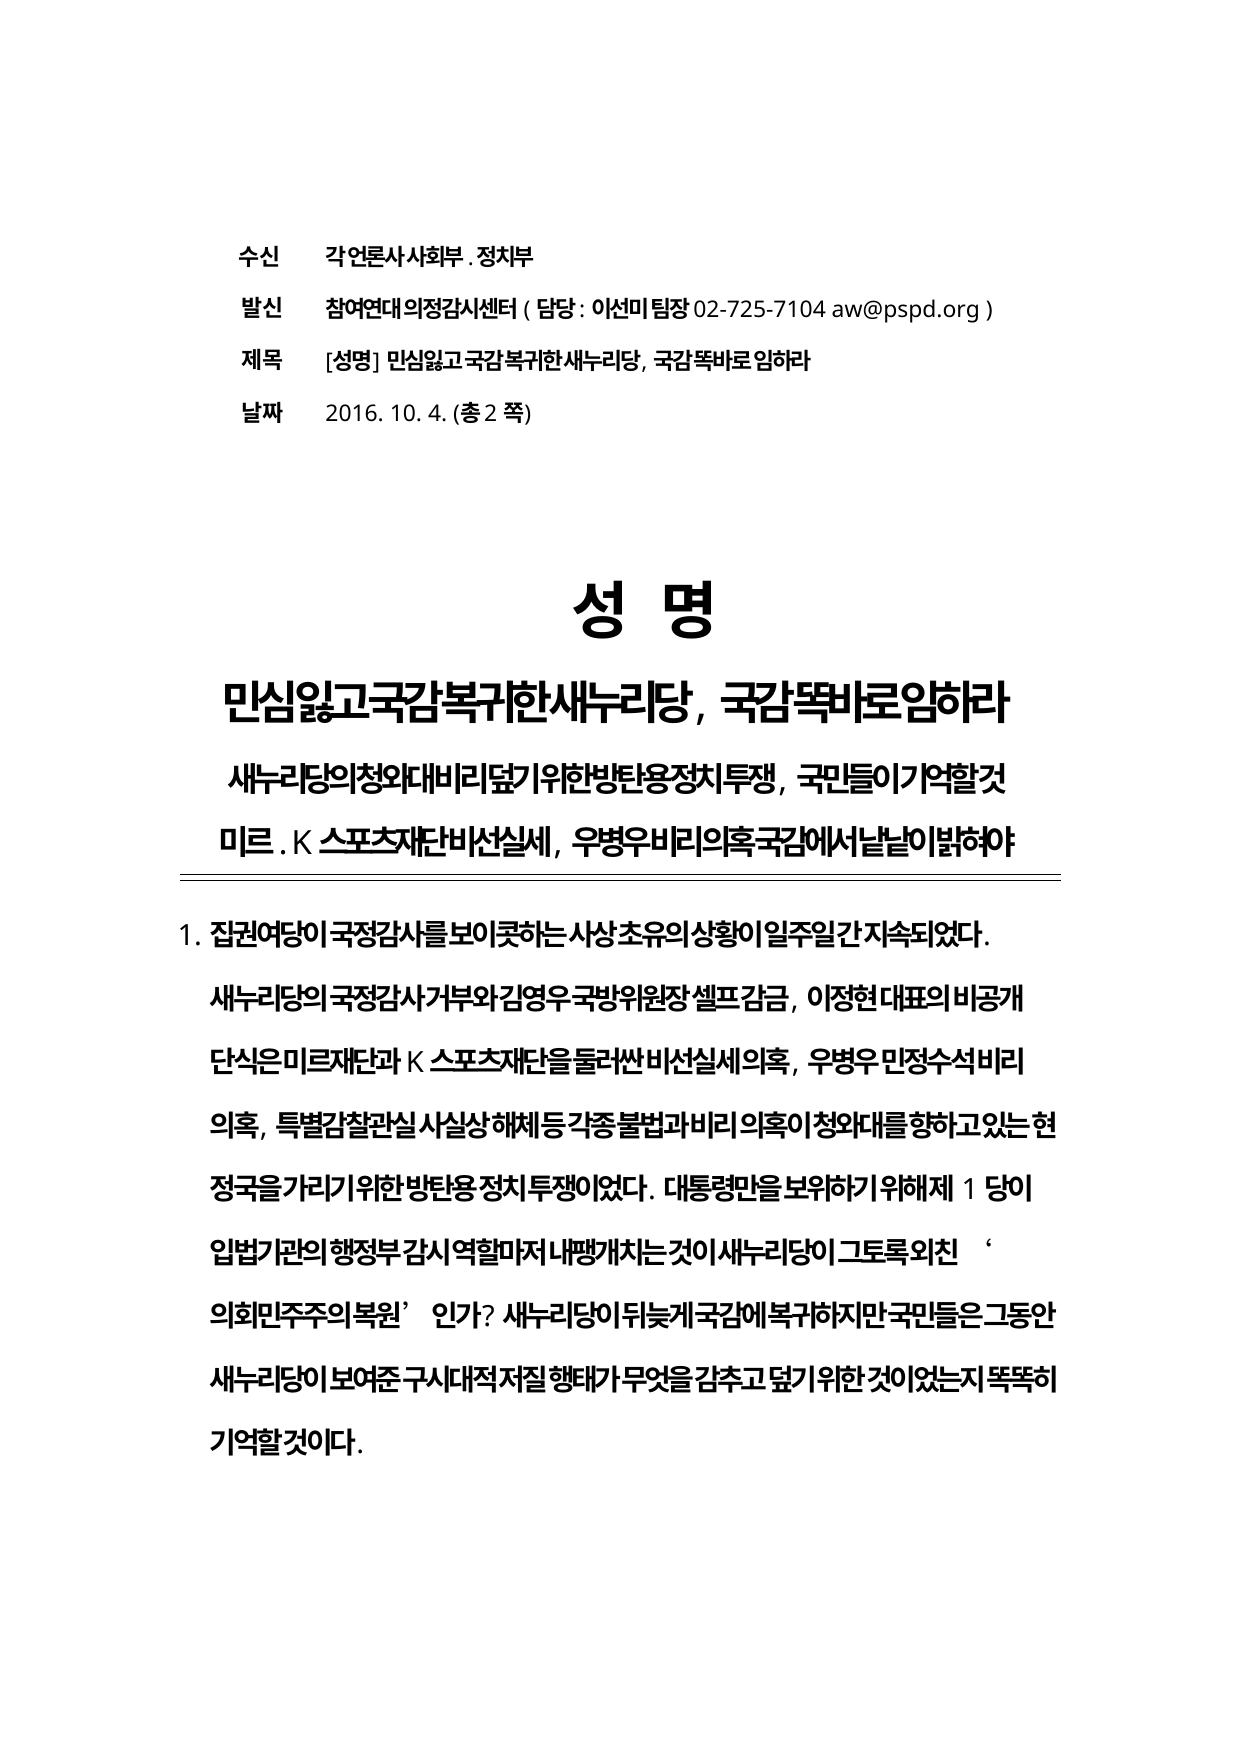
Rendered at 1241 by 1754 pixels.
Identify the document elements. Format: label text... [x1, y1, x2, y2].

table_cell [성명] 민심잃고 국감 복귀한 새누리당, 국감 똑바로 임하라 [322, 340, 1085, 392]
table_header 수 신 [204, 236, 322, 287]
text 1. 집권여당이 국정감사를 보이콧하는 사상 초유의 상황이 일주일 간 지속되었다. 새누리당의 국정감사 거부와 김영우 국방위원장 셀프 감금, 이정현 대표의 비공개 단식은 미르재단과 K스포츠재단을 둘러싼 비선실세 의혹, 우병우 민정수석 비리 의혹, 특별감찰관실 사실상 해체 등 각종 불법과 비리 의혹이 청와대를 향하고 있는 현 정국을 가리기 위한 방탄용 정치 투쟁이었다. 대통령만을 보위하기 위해 제1당이 입법기관의 행정부 감시 역할마저 내팽개치는 것이 새누리당이 그토록 외친 ‘의회민주주의 복원’인가? 새누리당이 뒤늦게 국감에 복귀하지만 국민들은 그동안 새누리당이 보여준 구시대적 저질 행태가 무엇을 감추고 덮기 위한 것이었는지 똑똑히 기억할 것이다. [177, 912, 1063, 1462]
table_cell 발 신 [204, 287, 322, 339]
table_cell 성명 [204, 550, 1085, 663]
table_cell 제 목 [204, 340, 322, 392]
table_cell 날 짜 [204, 392, 322, 444]
table_header 민심 잃고 국감 복귀한 새누리당, 국감 똑바로 임하라 새누리당의 청와대 비리 덮기 위한 방탄용 정치 투쟁, 국민들이 기억할 것 미르․K스포츠재단 비선실세, 우병우 비리 의혹 국감에서 낱낱이 밝혀야 [180, 663, 1061, 874]
table_cell 2016. 10. 4. (총 2 쪽) [322, 392, 1085, 444]
table_header 각 언론사 사회부․정치부 [322, 236, 1085, 287]
table_cell [204, 444, 1085, 550]
table_cell 참여연대 의정감시센터 ( 담당 : 이선미 팀장 02-725-7104 aw@pspd.org ) [322, 287, 1085, 339]
